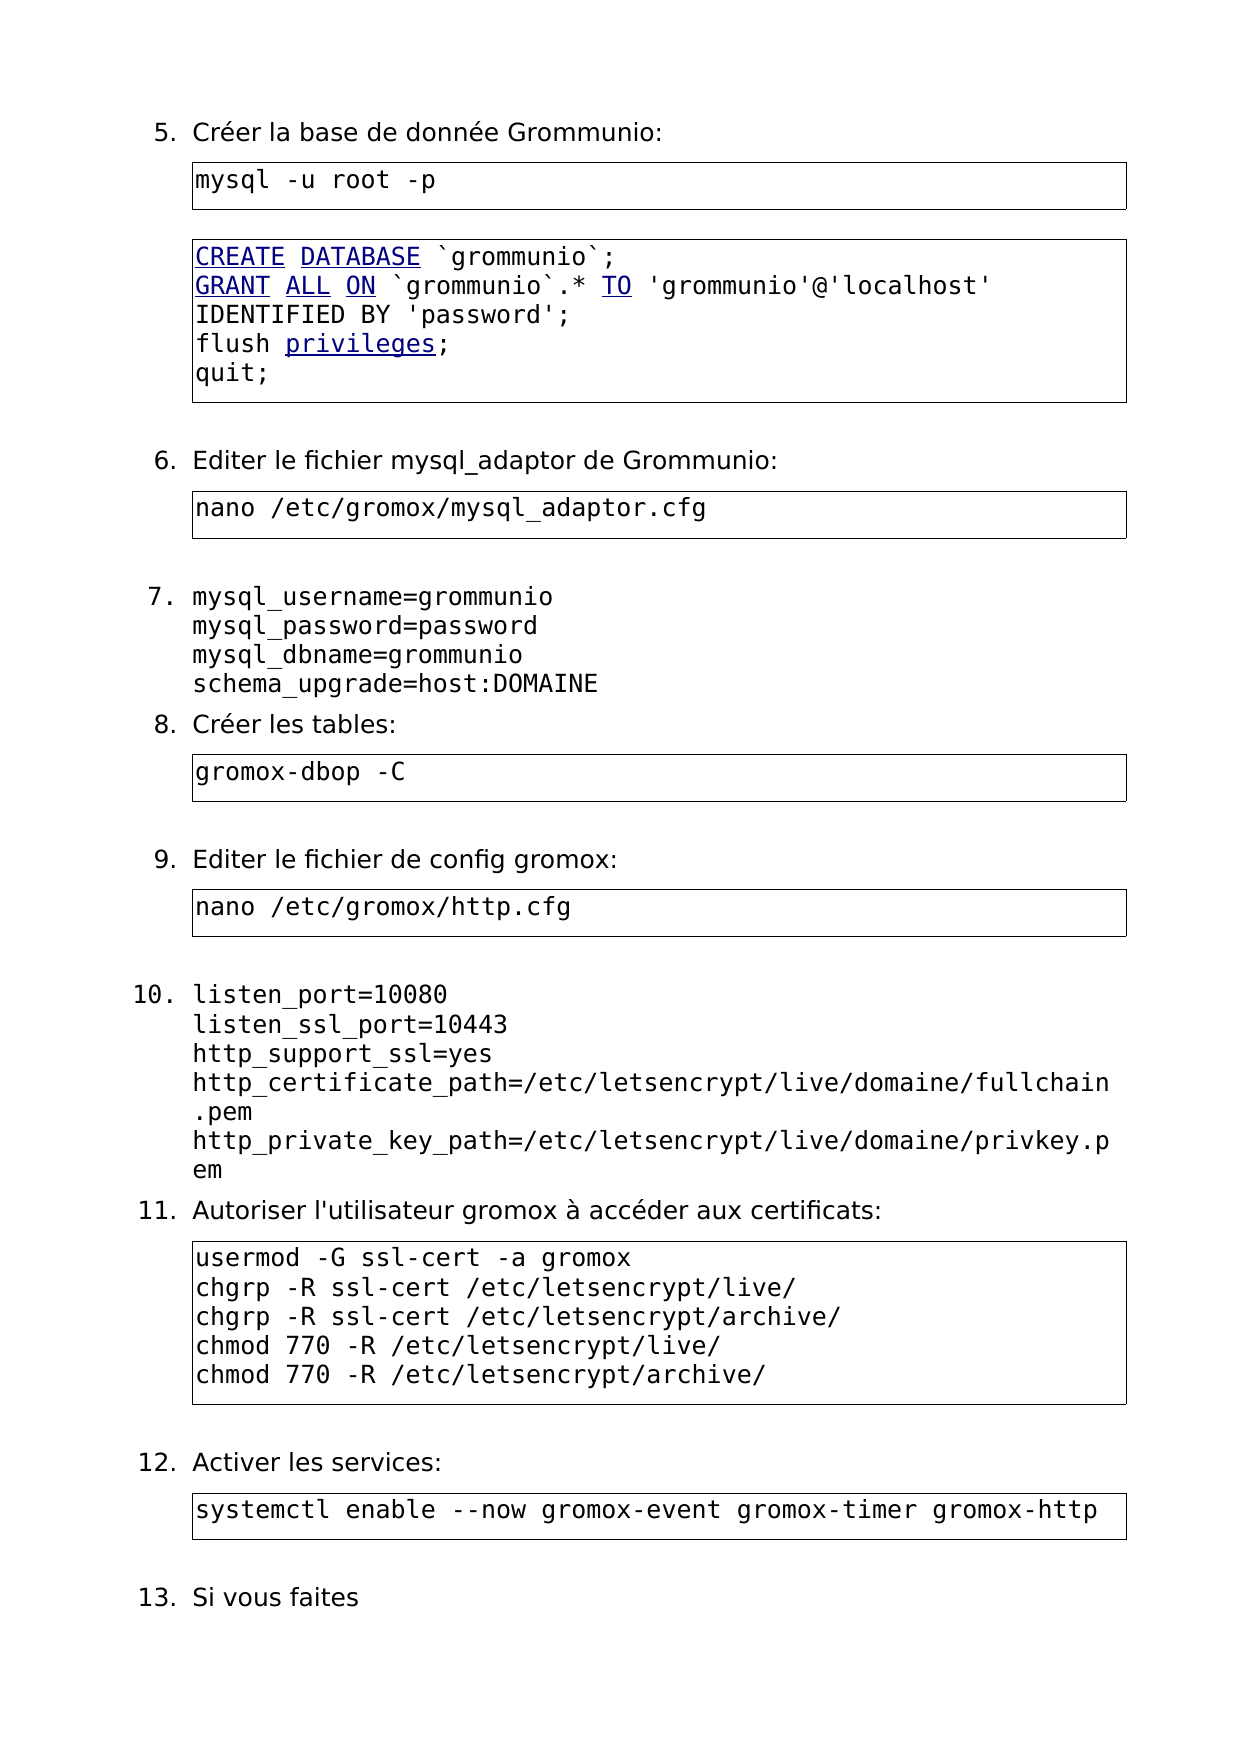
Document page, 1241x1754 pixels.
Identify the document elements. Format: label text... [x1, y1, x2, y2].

list Autoriser l'utilisateur gromox à accéder aux certificats: [177, 1197, 1122, 1226]
table_header nano /etc/gromox/http.cfg [193, 890, 1126, 936]
list Editer le fichier de config gromox: [177, 845, 1122, 874]
table_header CREATE DATABASE `grommunio`; GRANT ALL ON `grommunio`.* TO 'grommunio'@'localhost' IDENTIFIED BY 'password'; flush privileges; quit; [193, 240, 1126, 402]
table_header mysql -u root -p [193, 163, 1126, 209]
table_header nano /etc/gromox/mysql_adaptor.cfg [193, 492, 1126, 537]
list listen_port=10080 listen_ssl_port=10443 http_support_ssl=yes http_certificate_path=/etc/letsencrypt/live/domaine/fullchain.pem http_private_key_path=/etc/letsencrypt/live/domaine/privkey.pem [177, 981, 1122, 1185]
table_header gromox-dbop -C [193, 755, 1126, 801]
table_header usermod -G ssl-cert -a gromox chgrp -R ssl-cert /etc/letsencrypt/live/ chgrp -R ssl-cert /etc/letsencrypt/archive/ chmod 770 -R /etc/letsencrypt/live/ chmod 770 -R /etc/letsencrypt/archive/ [193, 1242, 1126, 1404]
list Editer le fichier mysql_adaptor de Grommunio: [177, 447, 1122, 476]
list Activer les services: [177, 1448, 1122, 1478]
list mysql_username=grommunio mysql_password=password mysql_dbname=grommunio schema_upgrade=host:DOMAINE [177, 582, 1122, 698]
list Créer les tables: [177, 710, 1122, 739]
table_header systemctl enable --now gromox-event gromox-timer gromox-http [193, 1494, 1126, 1539]
list Créer la base de donnée Grommunio: [177, 118, 1122, 147]
list Si vous faites [177, 1584, 1122, 1613]
